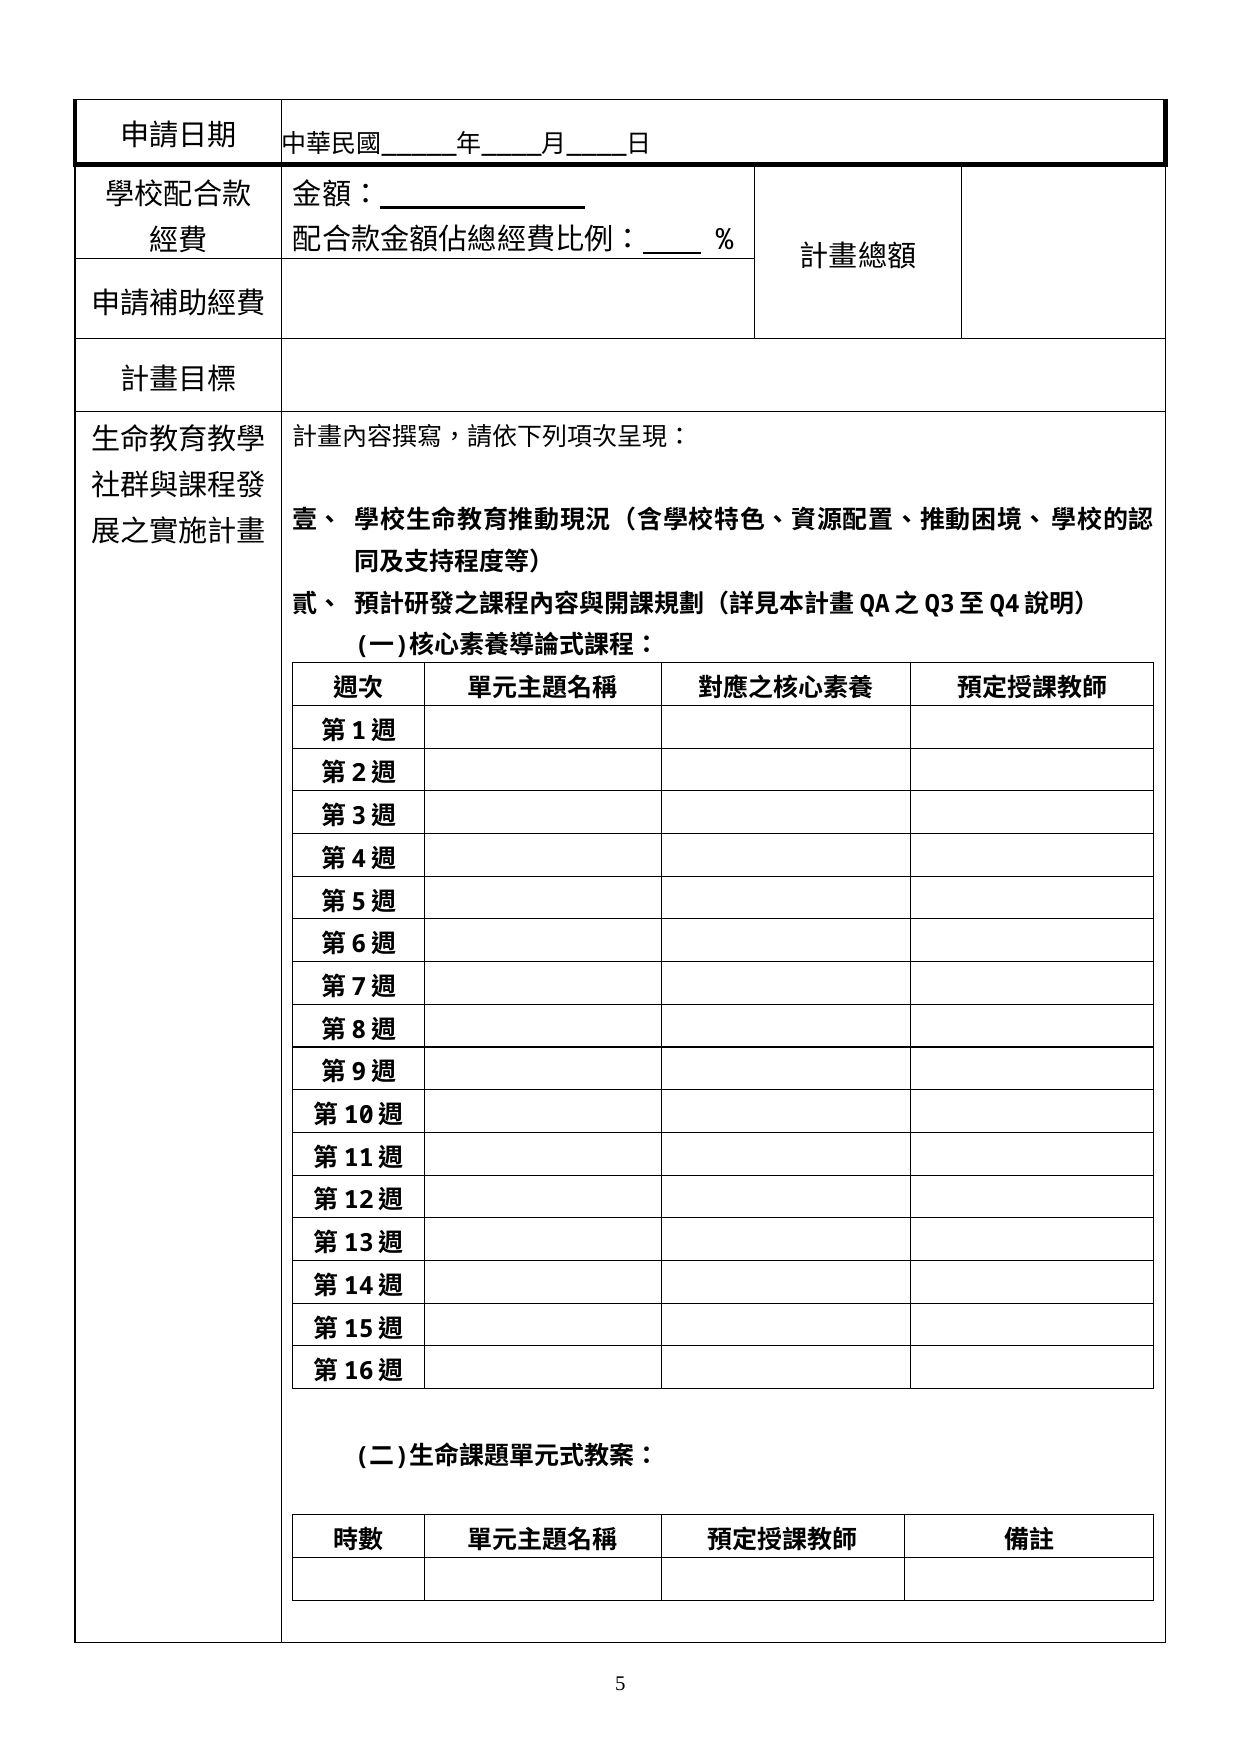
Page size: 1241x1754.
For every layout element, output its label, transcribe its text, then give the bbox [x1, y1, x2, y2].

table_cell 第3週 [293, 791, 424, 833]
table_cell 第10週 [293, 1090, 424, 1132]
table_cell [425, 919, 661, 961]
table_cell [911, 1090, 1153, 1132]
table_cell [662, 1346, 910, 1388]
table_cell [662, 1558, 904, 1599]
table_cell 第8週 [293, 1005, 424, 1046]
table_cell [911, 1261, 1153, 1303]
table_cell [962, 167, 1165, 338]
table_cell [662, 919, 910, 961]
table_header 單元主題名稱 [425, 663, 661, 705]
table_cell 第7週 [293, 962, 424, 1004]
table_cell [911, 749, 1153, 790]
table_cell [425, 1218, 661, 1260]
table_cell 計畫內容撰寫，請依下列項次呈現： 學校生命教育推動現況（含學校特色、資源配置、推動困境、學校的認同及支持程度等） 預計研發之課程內容與開課規劃（詳見本計畫QA之Q3至Q4說明） (一)核心素養導論式課程： (二)生命課題單元式教案： [282, 412, 1165, 1642]
table_cell [662, 791, 910, 833]
table_header 預定授課教師 [911, 663, 1153, 705]
table_cell [425, 962, 661, 1004]
table_cell [911, 1133, 1153, 1174]
table_cell [662, 962, 910, 1004]
table_cell 第4週 [293, 834, 424, 876]
table_cell [662, 1304, 910, 1345]
table_cell [662, 1261, 910, 1303]
table_header 單元主題名稱 [425, 1515, 661, 1557]
table_cell [662, 1133, 910, 1174]
table_cell 第14週 [293, 1261, 424, 1303]
table_cell [425, 749, 661, 790]
table_cell 中華民國_____年____月____日 [282, 100, 1163, 162]
table_cell [425, 1005, 661, 1046]
table_cell 第15週 [293, 1304, 424, 1345]
table_cell [662, 1048, 910, 1089]
table_header 時數 [293, 1515, 424, 1557]
table_cell [282, 259, 754, 338]
table_cell [905, 1558, 1153, 1599]
table_cell [425, 1090, 661, 1132]
table_cell [425, 1261, 661, 1303]
table_cell 申請日期 [77, 100, 281, 162]
table_cell [425, 791, 661, 833]
table_header 週次 [293, 663, 424, 705]
table_cell [911, 1218, 1153, 1260]
table_header 對應之核心素養 [662, 663, 910, 705]
table_cell [425, 834, 661, 876]
table_cell [282, 339, 1165, 411]
table_cell 第12週 [293, 1176, 424, 1217]
table_cell 第6週 [293, 919, 424, 961]
table_cell [425, 1346, 661, 1388]
table_cell [662, 706, 910, 747]
table_cell 第16週 [293, 1346, 424, 1388]
table_cell [911, 791, 1153, 833]
table_cell 計畫目標 [76, 339, 281, 411]
table_cell [425, 1048, 661, 1089]
table_header 備註 [905, 1515, 1153, 1557]
table_cell 第2週 [293, 749, 424, 790]
table_cell 生命教育教學社群與課程發展之實施計畫 [76, 412, 281, 1642]
table_cell [911, 877, 1153, 918]
table_cell [425, 1133, 661, 1174]
table_cell [662, 1218, 910, 1260]
table_cell [911, 1176, 1153, 1217]
table_cell [662, 834, 910, 876]
table_cell [911, 919, 1153, 961]
table_cell [425, 1304, 661, 1345]
table_cell [425, 706, 661, 747]
table_cell [425, 877, 661, 918]
table_cell [911, 1048, 1153, 1089]
table_cell 申請補助經費 [76, 259, 281, 338]
table_cell 計畫總額 [755, 167, 961, 338]
table_cell [662, 749, 910, 790]
table_cell [662, 877, 910, 918]
table_cell 第1週 [293, 706, 424, 747]
table_cell [293, 1558, 424, 1599]
table_cell [425, 1558, 661, 1599]
table_cell 第13週 [293, 1218, 424, 1260]
table_cell [911, 1346, 1153, 1388]
table_cell [911, 962, 1153, 1004]
table_cell [911, 834, 1153, 876]
table_cell 學校配合款 經費 [76, 167, 281, 258]
table_header 預定授課教師 [662, 1515, 904, 1557]
table_cell [662, 1005, 910, 1046]
table_cell [911, 1005, 1153, 1046]
table_cell [911, 706, 1153, 747]
table_cell [662, 1176, 910, 1217]
table_cell [911, 1304, 1153, 1345]
table_cell 第5週 [293, 877, 424, 918]
table_cell 第9週 [293, 1048, 424, 1089]
table_cell [662, 1090, 910, 1132]
table_cell [425, 1176, 661, 1217]
table_cell 金額： 配合款金額佔總經費比例： % [282, 167, 754, 258]
table_cell 第11週 [293, 1133, 424, 1174]
